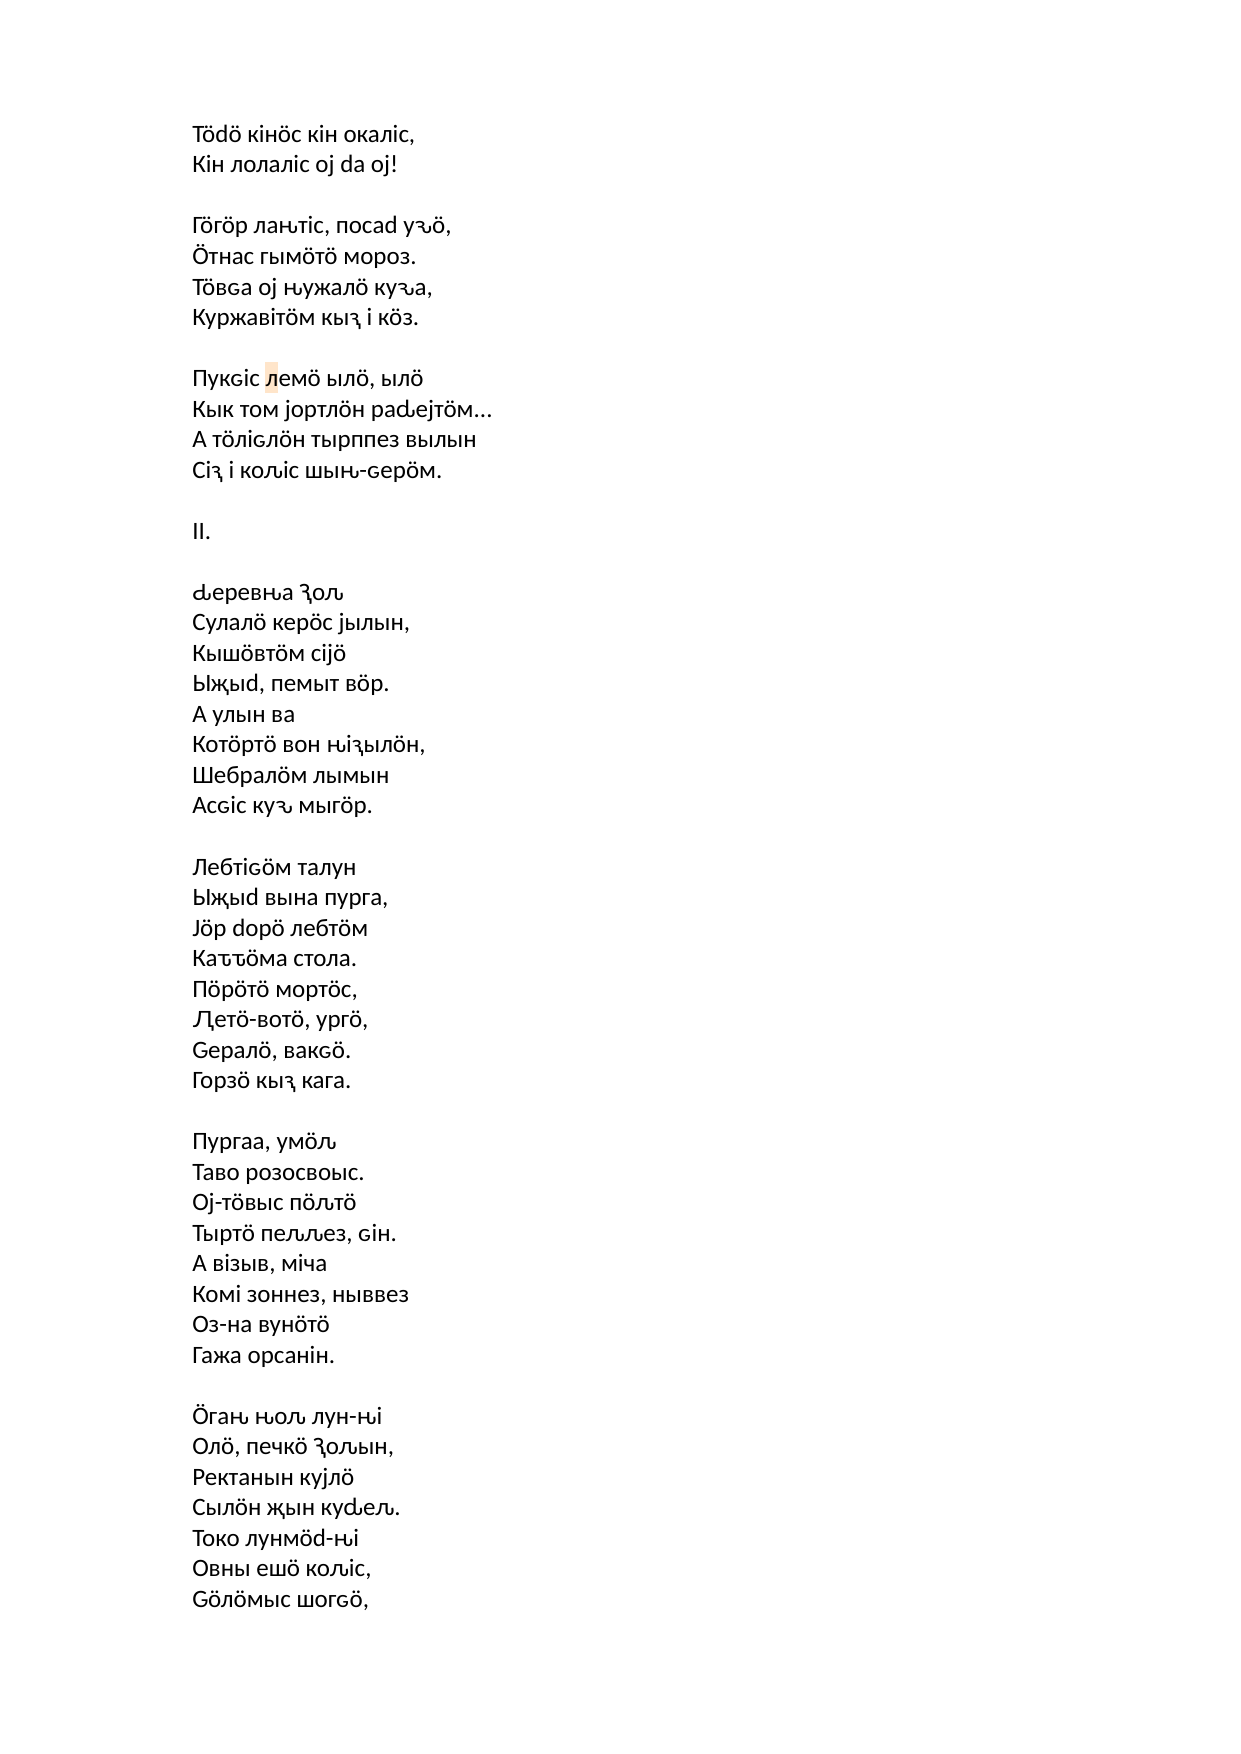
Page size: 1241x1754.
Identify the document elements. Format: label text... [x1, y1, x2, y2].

text Оз-на вунӧтӧ [118, 1308, 1122, 1339]
text Ԉетӧ-вотӧ, ургӧ, [118, 1003, 1122, 1034]
text А візыв, міча [118, 1247, 1122, 1278]
text Ԍералӧ, вакԍӧ. [118, 1034, 1122, 1064]
text Тӧвԍа ој ԋужалӧ куԅа, [118, 271, 1122, 301]
text Тыртӧ пеԉԉез, ԍін. [118, 1217, 1122, 1247]
text Овны ешӧ коԉіс, [118, 1553, 1122, 1583]
text Ој-тӧвыс пӧԉтӧ [118, 1186, 1122, 1217]
text Гажа орсанін. [118, 1339, 1122, 1369]
text Пӧрӧтӧ мортӧс, [118, 973, 1122, 1003]
text Асԍіс куԅ мыгӧр. [118, 789, 1122, 820]
text Таво розосвоыс. [118, 1156, 1122, 1186]
text Лебтіԍӧм талун [118, 851, 1122, 881]
text Котӧртӧ вон ԋіԇылӧн, [118, 728, 1122, 759]
text Каԏԏӧма стола. [118, 942, 1122, 973]
text Сулалӧ керӧс јылын, [118, 606, 1122, 637]
text Пукԍіс лемӧ ылӧ, ылӧ [118, 362, 1122, 393]
text Ӧтнас гымӧтӧ мороз. [118, 240, 1122, 271]
text Ԍӧлӧмыс шогԍӧ, [118, 1583, 1122, 1614]
text А улын ва [118, 698, 1122, 728]
text Сылӧн җын куԃеԉ. [118, 1492, 1122, 1522]
text Олӧ, печкӧ Ԇоԉын, [118, 1431, 1122, 1461]
text Јӧр ԁорӧ лебтӧм [118, 912, 1122, 942]
text Комі зоннез, ныввез [118, 1278, 1122, 1308]
text Ыҗыԁ вына пурга, [118, 881, 1122, 912]
text II. [118, 515, 1122, 545]
text Тӧԁӧ кінӧс кін окаліс, [118, 118, 1122, 149]
text А тӧліԍлӧн тырппез вылын [118, 423, 1122, 454]
text Пургаа, умӧԉ [118, 1125, 1122, 1156]
text Куржавітӧм кыԇ і кӧз. [118, 301, 1122, 332]
text Шебралӧм лымын [118, 759, 1122, 789]
text Гӧгӧр лаԋтіс, посаԁ уԅӧ, [118, 210, 1122, 240]
text Кышӧвтӧм сіјӧ [118, 637, 1122, 667]
text Кык том јортлӧн раԃејтӧм... [118, 393, 1122, 423]
text Кін лолаліс ој ԁа ој! [118, 149, 1122, 179]
text Токо лунмӧԁ-ԋі [118, 1522, 1122, 1553]
text Ӧгаԋ ԋоԉ лун-ԋі [118, 1400, 1122, 1431]
text Сіԇ і коԉіс шыԋ-ԍерӧм. [118, 454, 1122, 484]
text Ректанын кујлӧ [118, 1461, 1122, 1492]
text Горзӧ кыԇ кага. [118, 1064, 1122, 1095]
text Ыҗыԁ, пемыт вӧр. [118, 667, 1122, 698]
text Ԃеревԋа Ԇоԉ [118, 576, 1122, 606]
